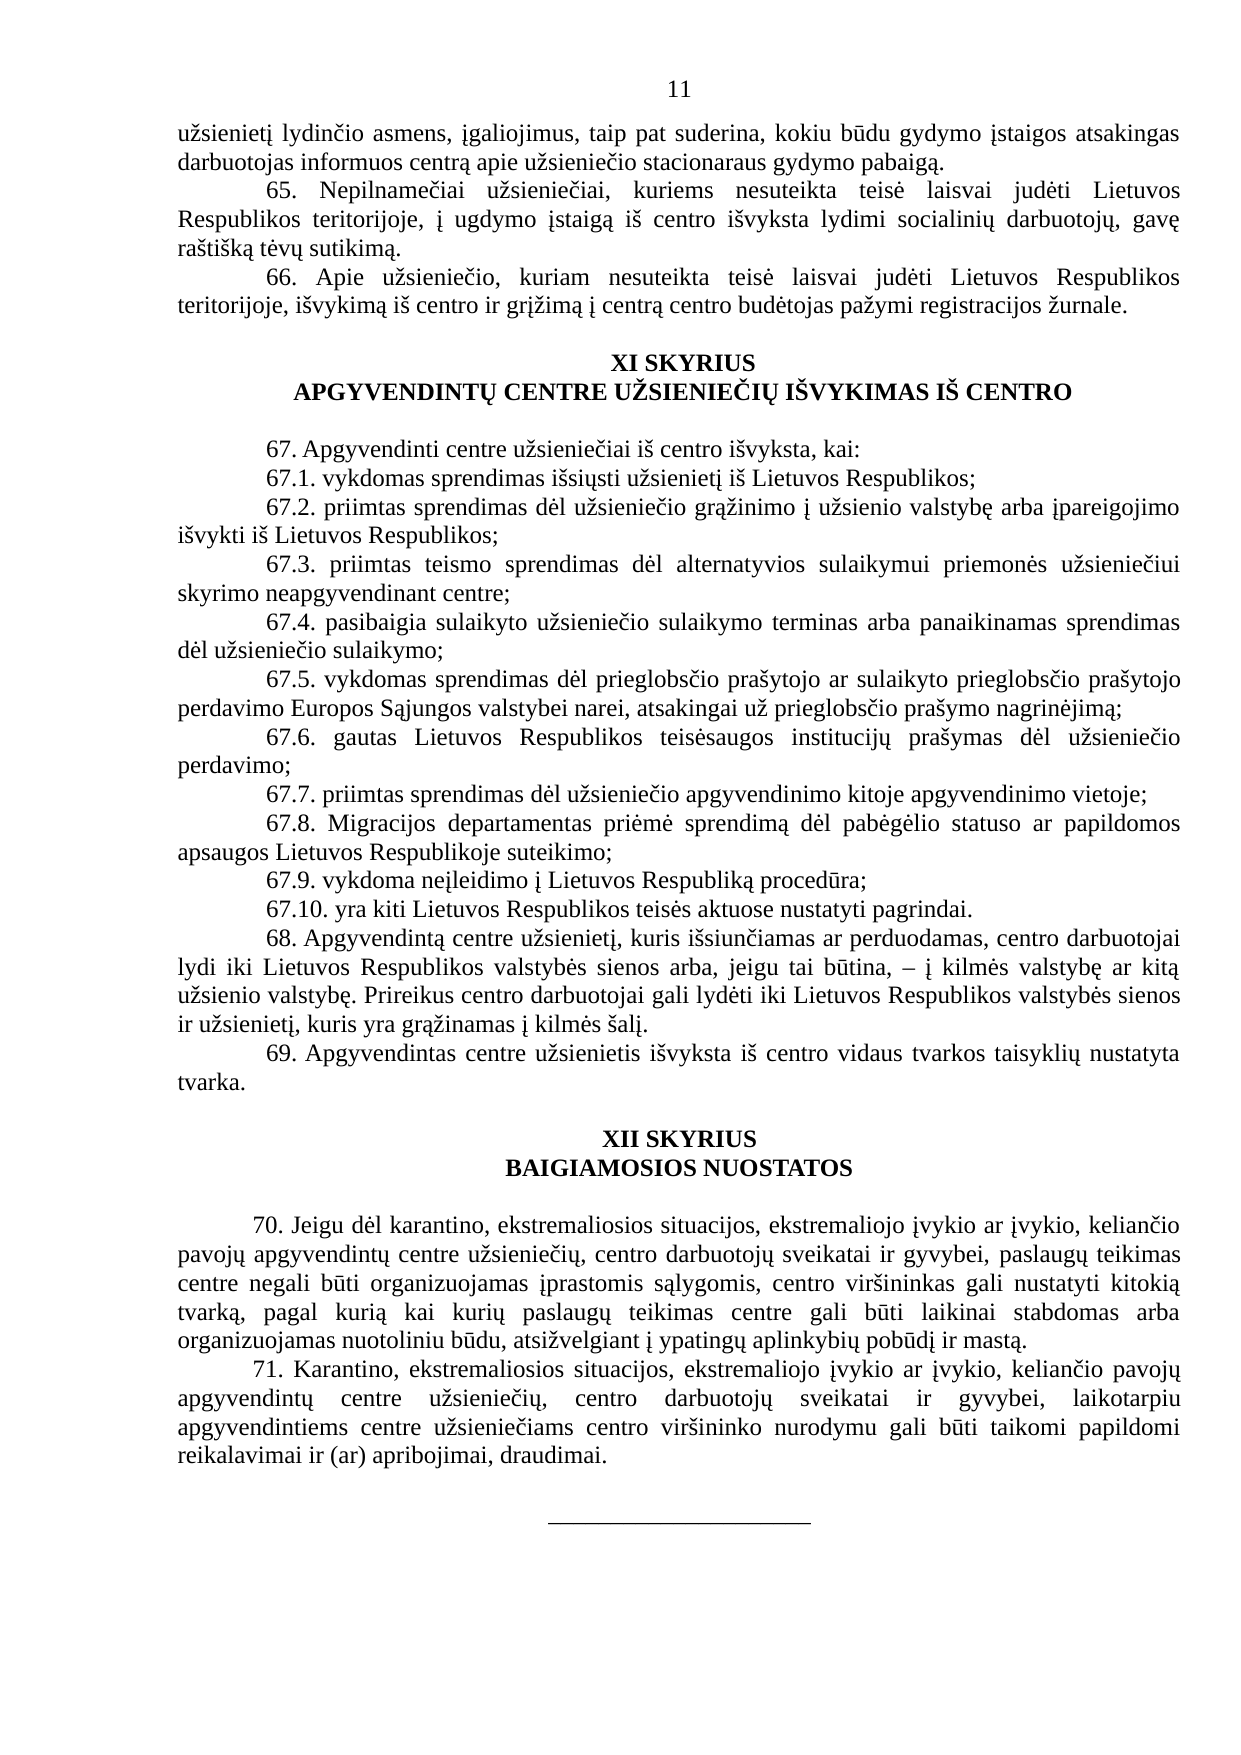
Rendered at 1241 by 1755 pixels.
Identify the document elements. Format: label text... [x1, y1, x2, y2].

text 71. Karantino, ekstremaliosios situacijos, ekstremaliojo įvykio ar įvykio, keliančio pavojų apgyvendintų centre užsieniečių, centro darbuotojų sveikatai ir gyvybei, laikotarpiu apgyvendintiems centre užsieniečiams centro viršininko nurodymu gali būti taikomi papildomi reikalavimai ir (ar) apribojimai, draudimai. [177, 1354, 1181, 1469]
text 67.7. priimtas sprendimas dėl užsieniečio apgyvendinimo kitoje apgyvendinimo vietoje; [177, 779, 1181, 808]
text 68. Apgyvendintą centre užsienietį, kuris išsiunčiamas ar perduodamas, centro darbuotojai lydi iki Lietuvos Respublikos valstybės sienos arba, jeigu tai būtina, – į kilmės valstybę ar kitą užsienio valstybę. Prireikus centro darbuotojai gali lydėti iki Lietuvos Respublikos valstybės sienos ir užsienietį, kuris yra grąžinamas į kilmės šalį. [177, 923, 1181, 1038]
text XII SKYRIUS [177, 1124, 1181, 1153]
text 67.5. vykdomas sprendimas dėl prieglobsčio prašytojo ar sulaikyto prieglobsčio prašytojo perdavimo Europos Sąjungos valstybei narei, atsakingai už prieglobsčio prašymo nagrinėjimą; [177, 664, 1181, 722]
text _____________________ [177, 1498, 1181, 1527]
text užsienietį lydinčio asmens, įgaliojimus, taip pat suderina, kokiu būdu gydymo įstaigos atsakingas darbuotojas informuos centrą apie užsieniečio stacionaraus gydymo pabaigą. [177, 118, 1181, 176]
text 67.3. priimtas teismo sprendimas dėl alternatyvios sulaikymui priemonės užsieniečiui skyrimo neapgyvendinant centre; [177, 549, 1181, 607]
text 67.1. vykdomas sprendimas išsiųsti užsienietį iš Lietuvos Respublikos; [177, 463, 1181, 492]
text 67.2. priimtas sprendimas dėl užsieniečio grąžinimo į užsienio valstybę arba įpareigojimo išvykti iš Lietuvos Respublikos; [177, 492, 1181, 549]
text 66. Apie užsieniečio, kuriam nesuteikta teisė laisvai judėti Lietuvos Respublikos teritorijoje, išvykimą iš centro ir grįžimą į centrą centro budėtojas pažymi registracijos žurnale. [177, 262, 1181, 319]
text APGYVENDINTŲ CENTRE UŽSIENIEČIŲ IŠVYKIMAS IŠ CENTRO [177, 377, 1181, 406]
text 67. Apgyvendinti centre užsieniečiai iš centro išvyksta, kai: [177, 434, 1181, 463]
text 65. Nepilnamečiai užsieniečiai, kuriems nesuteikta teisė laisvai judėti Lietuvos Respublikos teritorijoje, į ugdymo įstaigą iš centro išvyksta lydimi socialinių darbuotojų, gavę raštišką tėvų sutikimą. [177, 176, 1181, 262]
text 67.4. pasibaigia sulaikyto užsieniečio sulaikymo terminas arba panaikinamas sprendimas dėl užsieniečio sulaikymo; [177, 607, 1181, 664]
text 67.6. gautas Lietuvos Respublikos teisėsaugos institucijų prašymas dėl užsieniečio perdavimo; [177, 722, 1181, 779]
text 67.9. vykdoma neįleidimo į Lietuvos Respubliką procedūra; [177, 866, 1181, 894]
text XI SKYRIUS [177, 348, 1181, 377]
text 67.10. yra kiti Lietuvos Respublikos teisės aktuose nustatyti pagrindai. [177, 894, 1181, 923]
text 70. Jeigu dėl karantino, ekstremaliosios situacijos, ekstremaliojo įvykio ar įvykio, keliančio pavojų apgyvendintų centre užsieniečių, centro darbuotojų sveikatai ir gyvybei, paslaugų teikimas centre negali būti organizuojamas įprastomis sąlygomis, centro viršininkas gali nustatyti kitokią tvarką, pagal kurią kai kurių paslaugų teikimas centre gali būti laikinai stabdomas arba organizuojamas nuotoliniu būdu, atsižvelgiant į ypatingų aplinkybių pobūdį ir mastą. [177, 1211, 1181, 1354]
text 69. Apgyvendintas centre užsienietis išvyksta iš centro vidaus tvarkos taisyklių nustatyta tvarka. [177, 1038, 1181, 1096]
text BAIGIAMOSIOS NUOSTATOS [177, 1153, 1181, 1182]
text 67.8. Migracijos departamentas priėmė sprendimą dėl pabėgėlio statuso ar papildomos apsaugos Lietuvos Respublikoje suteikimo; [177, 808, 1181, 866]
